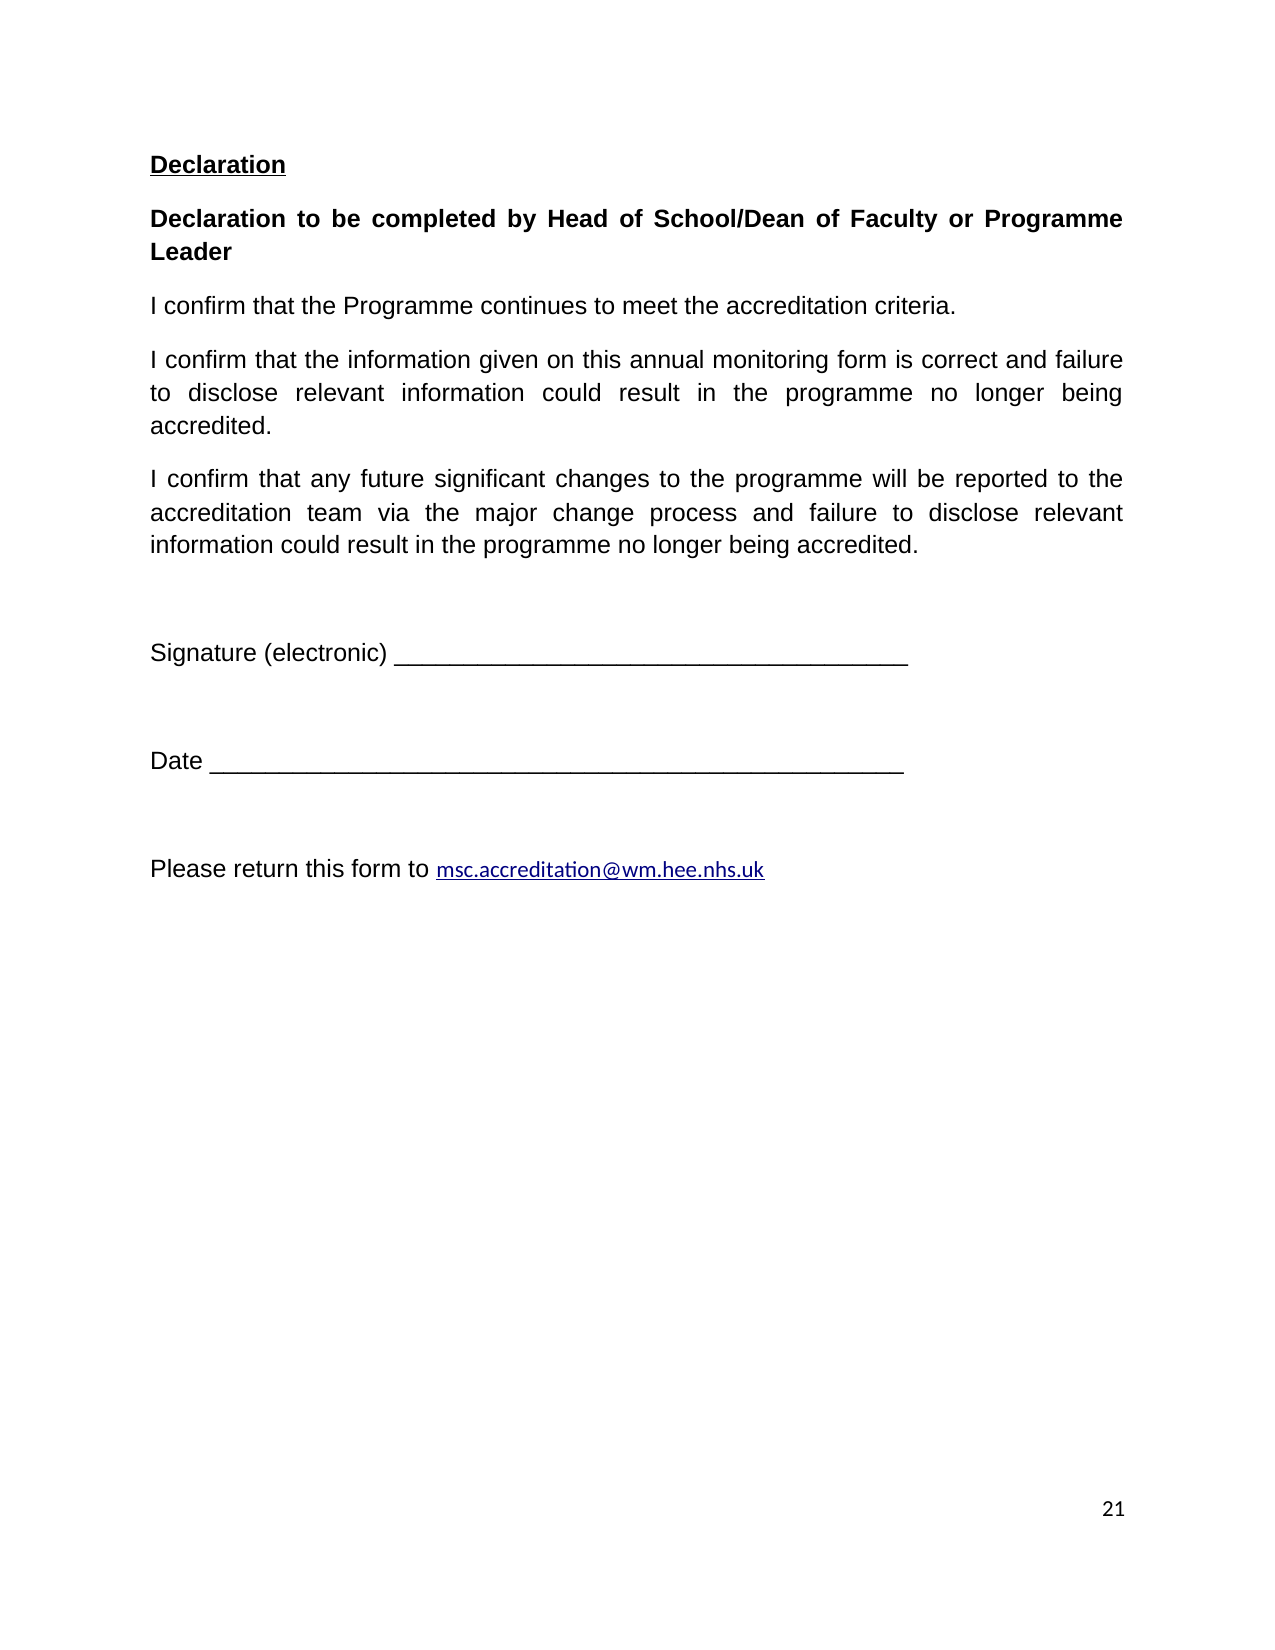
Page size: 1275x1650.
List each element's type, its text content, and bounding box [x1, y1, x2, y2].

text I confirm that the Programme continues to meet the accreditation criteria. [150, 291, 1125, 319]
text I confirm that the information given on this annual monitoring form is correct and failure to disclose relevant information could result in the programme no longer being accredited. [150, 344, 1125, 439]
text Signature (electronic) _____________________________________ [150, 638, 1125, 667]
text Declaration to be completed by Head of School/Dean of Faculty or Programme Leader [150, 204, 1125, 266]
text Please return this form to msc.accreditation@wm.hee.nhs.uk [150, 854, 1125, 883]
text Date __________________________________________________ [150, 746, 1125, 775]
text Declaration [150, 150, 1125, 179]
text I confirm that any future significant changes to the programme will be reported to the accreditation team via the major change process and failure to disclose relevant information could result in the programme no longer being accredited. [150, 464, 1125, 559]
